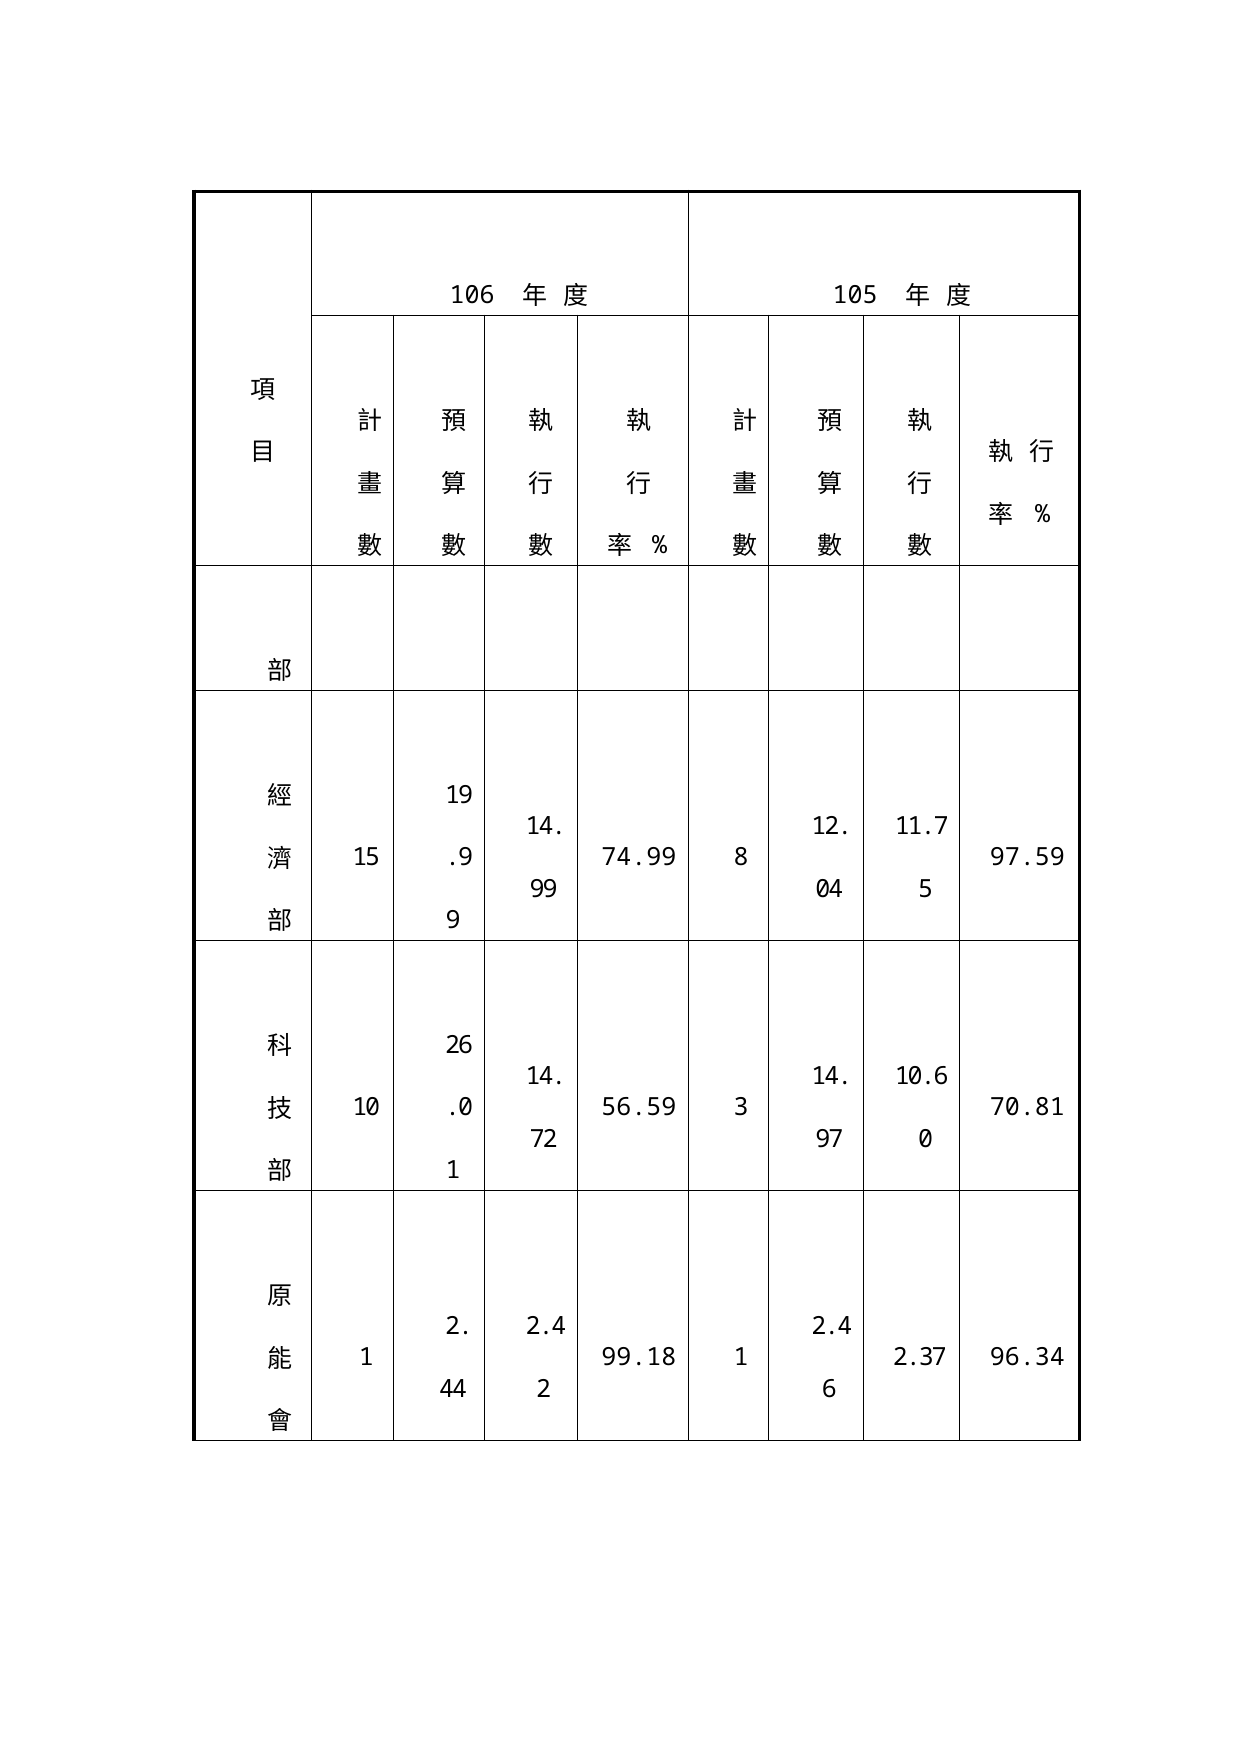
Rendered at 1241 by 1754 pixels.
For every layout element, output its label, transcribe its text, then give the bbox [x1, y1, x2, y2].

table_cell 預算數 [394, 316, 484, 564]
table_cell 3 [689, 941, 768, 1189]
table_cell 97.59 [960, 691, 1078, 939]
table_cell 經濟部 [196, 691, 311, 939]
table_cell 執行數 [485, 316, 577, 564]
table_cell 56.59 [578, 941, 688, 1189]
table_cell 部 [196, 566, 311, 689]
table_cell 26.01 [394, 941, 484, 1189]
table_cell 執行數 [864, 316, 959, 564]
table_cell 12.04 [769, 691, 863, 939]
table_cell [394, 566, 484, 689]
table_cell 10.60 [864, 941, 959, 1189]
table_cell [769, 566, 863, 689]
table_cell 10 [312, 941, 393, 1189]
table_cell [485, 566, 577, 689]
table_cell 計畫數 [689, 316, 768, 564]
table_cell [960, 566, 1078, 689]
table_cell 74.99 [578, 691, 688, 939]
table_cell 2.44 [394, 1191, 484, 1439]
table_cell 預算數 [769, 316, 863, 564]
table_cell 11.75 [864, 691, 959, 939]
table_header 105年度 [689, 193, 1078, 314]
table_cell 原能會 [196, 1191, 311, 1439]
table_cell 2.37 [864, 1191, 959, 1439]
table_cell 19.99 [394, 691, 484, 939]
table_cell [864, 566, 959, 689]
table_cell 14.97 [769, 941, 863, 1189]
table_cell 科技部 [196, 941, 311, 1189]
table_cell 70.81 [960, 941, 1078, 1189]
table_cell 2.46 [769, 1191, 863, 1439]
table_cell 8 [689, 691, 768, 939]
table_cell 1 [312, 1191, 393, 1439]
table_cell [578, 566, 688, 689]
table_cell 執行率% [960, 316, 1078, 564]
table_cell [312, 566, 393, 689]
table_cell 1 [689, 1191, 768, 1439]
table_cell 14.72 [485, 941, 577, 1189]
table_cell 99.18 [578, 1191, 688, 1439]
table_cell [689, 566, 768, 689]
table_cell 2.42 [485, 1191, 577, 1439]
table_header 項目 [196, 193, 311, 564]
table_cell 執行率% [578, 316, 688, 564]
table_cell 96.34 [960, 1191, 1078, 1439]
table_cell 15 [312, 691, 393, 939]
table_cell 計畫數 [312, 316, 393, 564]
table_header 106年度 [312, 193, 688, 314]
table_cell 14.99 [485, 691, 577, 939]
